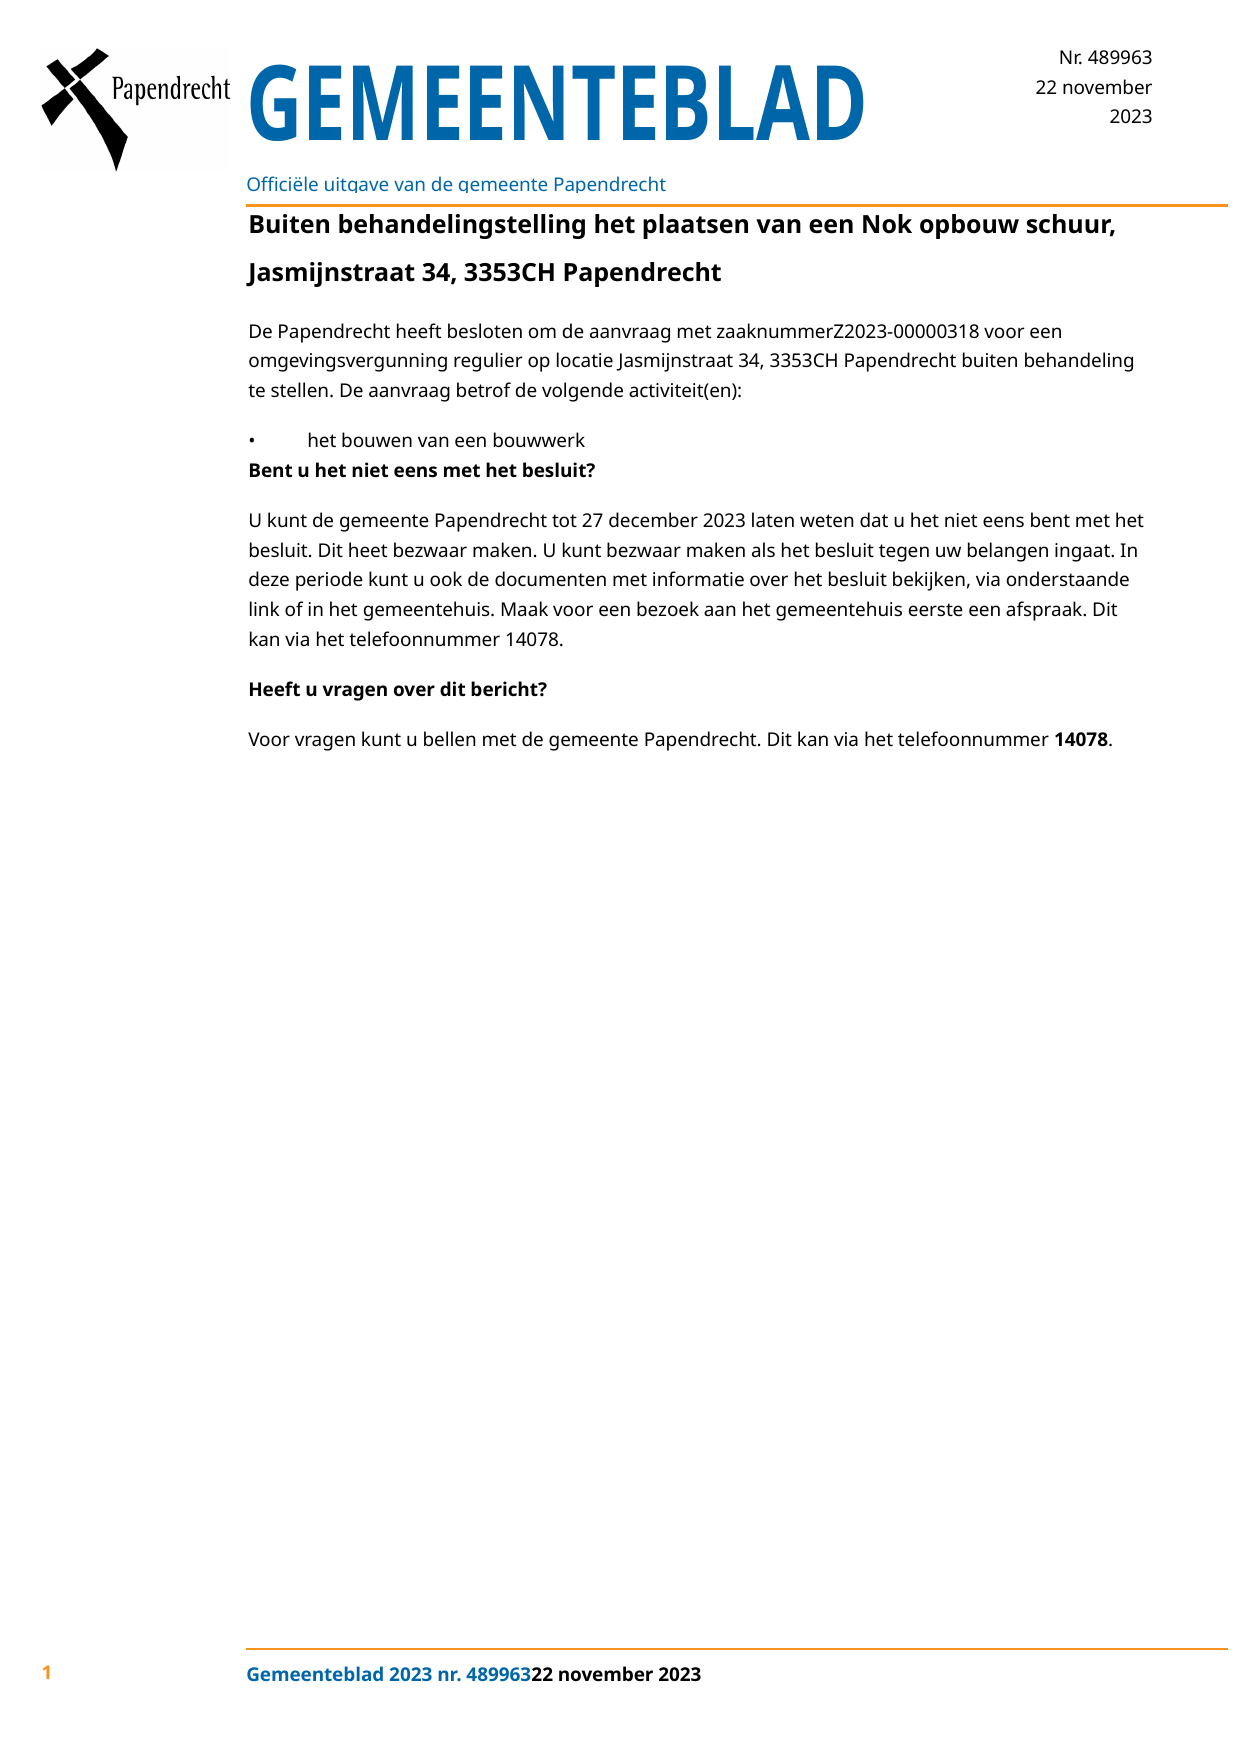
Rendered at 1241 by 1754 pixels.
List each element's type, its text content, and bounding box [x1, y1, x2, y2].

text De Papendrecht heeft besloten om de aanvraag met zaaknummerZ2023-00000318 voor een omgevingsvergunning regulier op locatie Jasmijnstraat 34, 3353CH Papendrecht buiten behandeling te stellen. De aanvraag betrof de volgende activiteit(en): [248, 318, 1152, 403]
text Heeft u vragen over dit bericht? [248, 676, 1152, 702]
text Buiten behandelingstelling het plaatsen van een Nok opbouw schuur, Jasmijnstraat 34, 3353CH Papendrecht [248, 207, 1152, 288]
picture [41, 47, 231, 172]
text Voor vragen kunt u bellen met de gemeente Papendrecht. Dit kan via het telefoonnummer 14078. [248, 727, 1152, 752]
text Bent u het niet eens met het besluit? [248, 457, 1152, 483]
text U kunt de gemeente Papendrecht tot 27 december 2023 laten weten dat u het niet eens bent met het besluit. Dit heet bezwaar maken. U kunt bezwaar maken als het besluit tegen uw belangen ingaat. In deze periode kunt u ook de documenten met informatie over het besluit bekijken, via onderstaande link of in het gemeentehuis. Maak voor een bezoek aan het gemeentehuis eerste een afspraak. Dit kan via het telefoonnummer 14078. [248, 507, 1152, 652]
list het bouwen van een bouwwerk [248, 427, 1152, 453]
